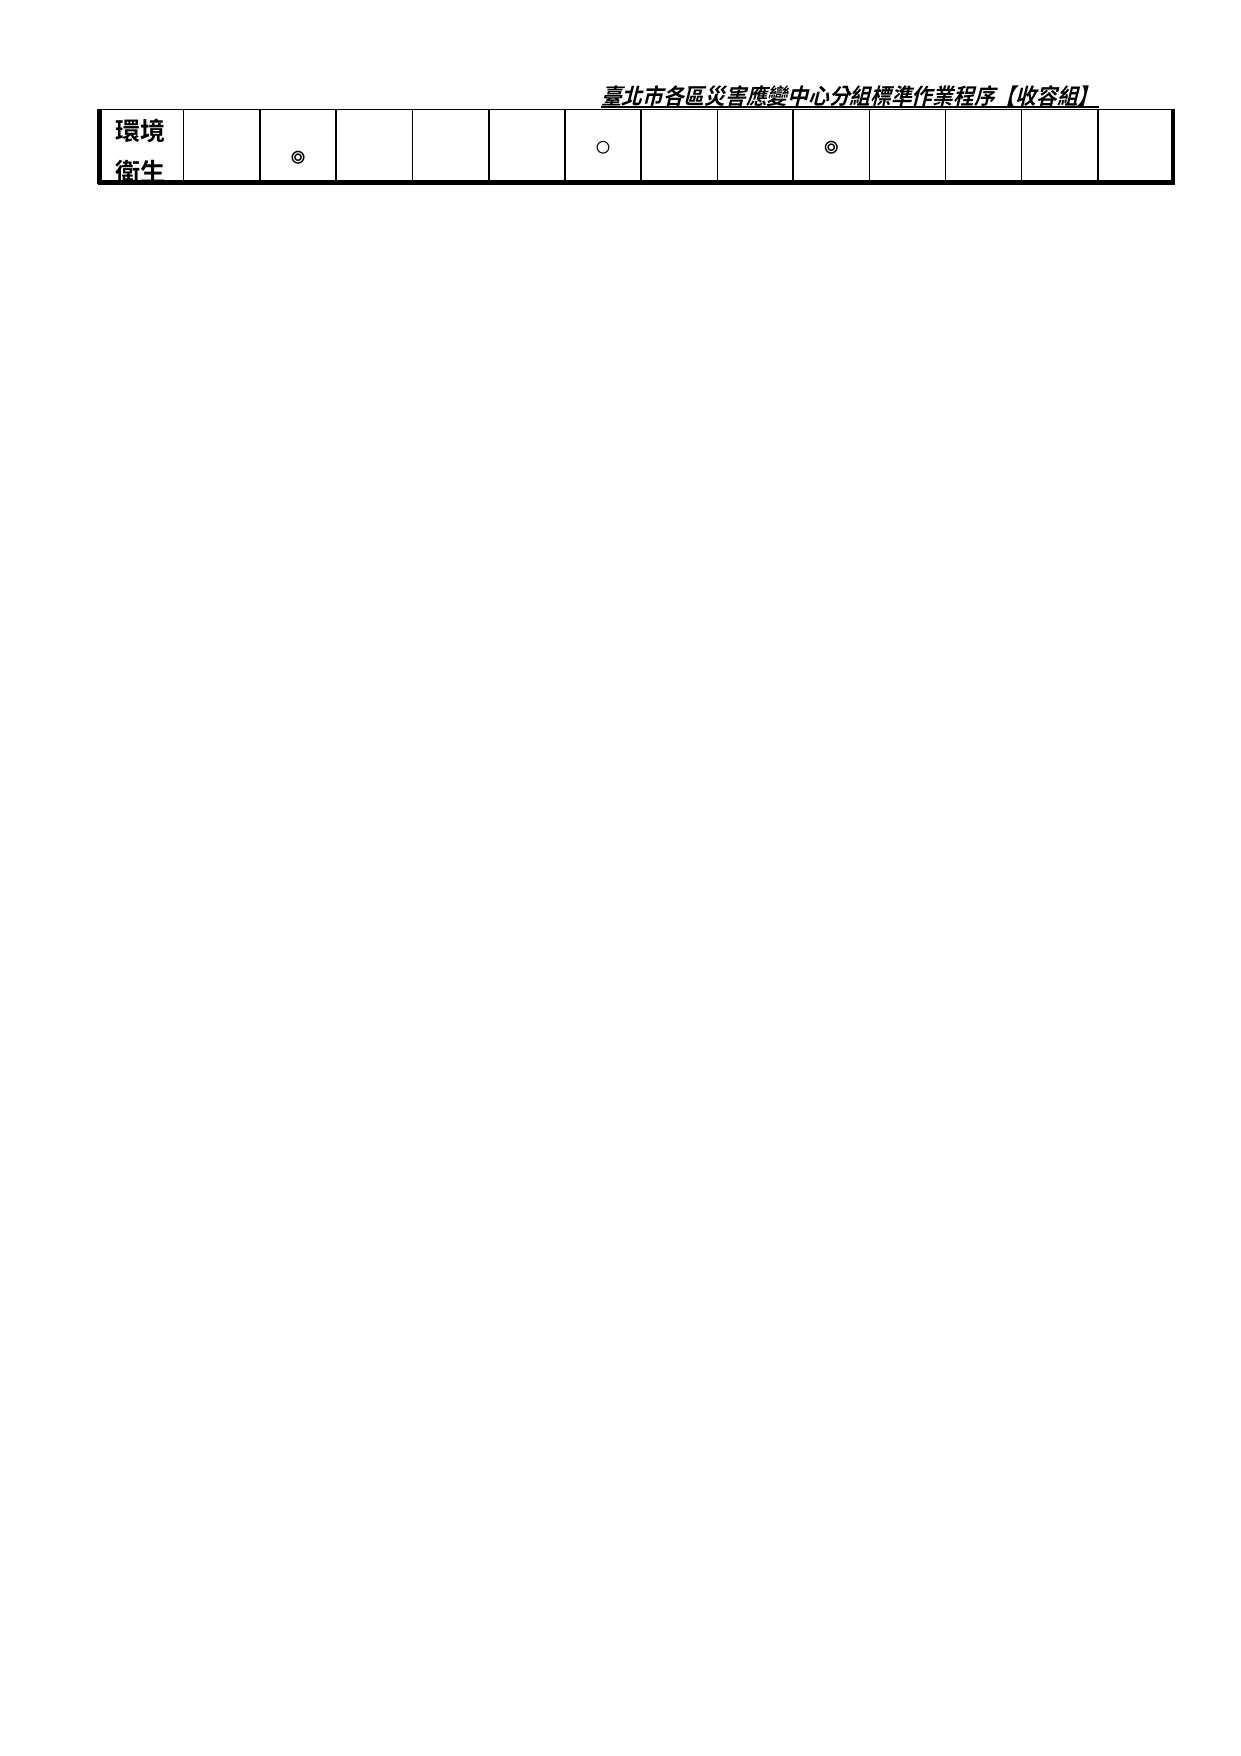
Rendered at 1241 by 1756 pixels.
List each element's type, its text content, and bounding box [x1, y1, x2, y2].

table_cell ◎ [261, 110, 335, 180]
table_cell [413, 110, 488, 180]
table_cell [642, 111, 717, 180]
table_cell ◎ [794, 111, 869, 180]
table_cell 環境衛生 [102, 110, 183, 180]
table_cell [870, 111, 945, 180]
table_cell [718, 111, 792, 180]
table_cell [184, 110, 259, 180]
table_cell ○ [566, 110, 640, 180]
table_cell [946, 111, 1021, 180]
table_cell [1099, 110, 1171, 180]
table_cell [490, 110, 564, 180]
table_cell [1022, 111, 1097, 180]
table_cell [337, 110, 412, 180]
